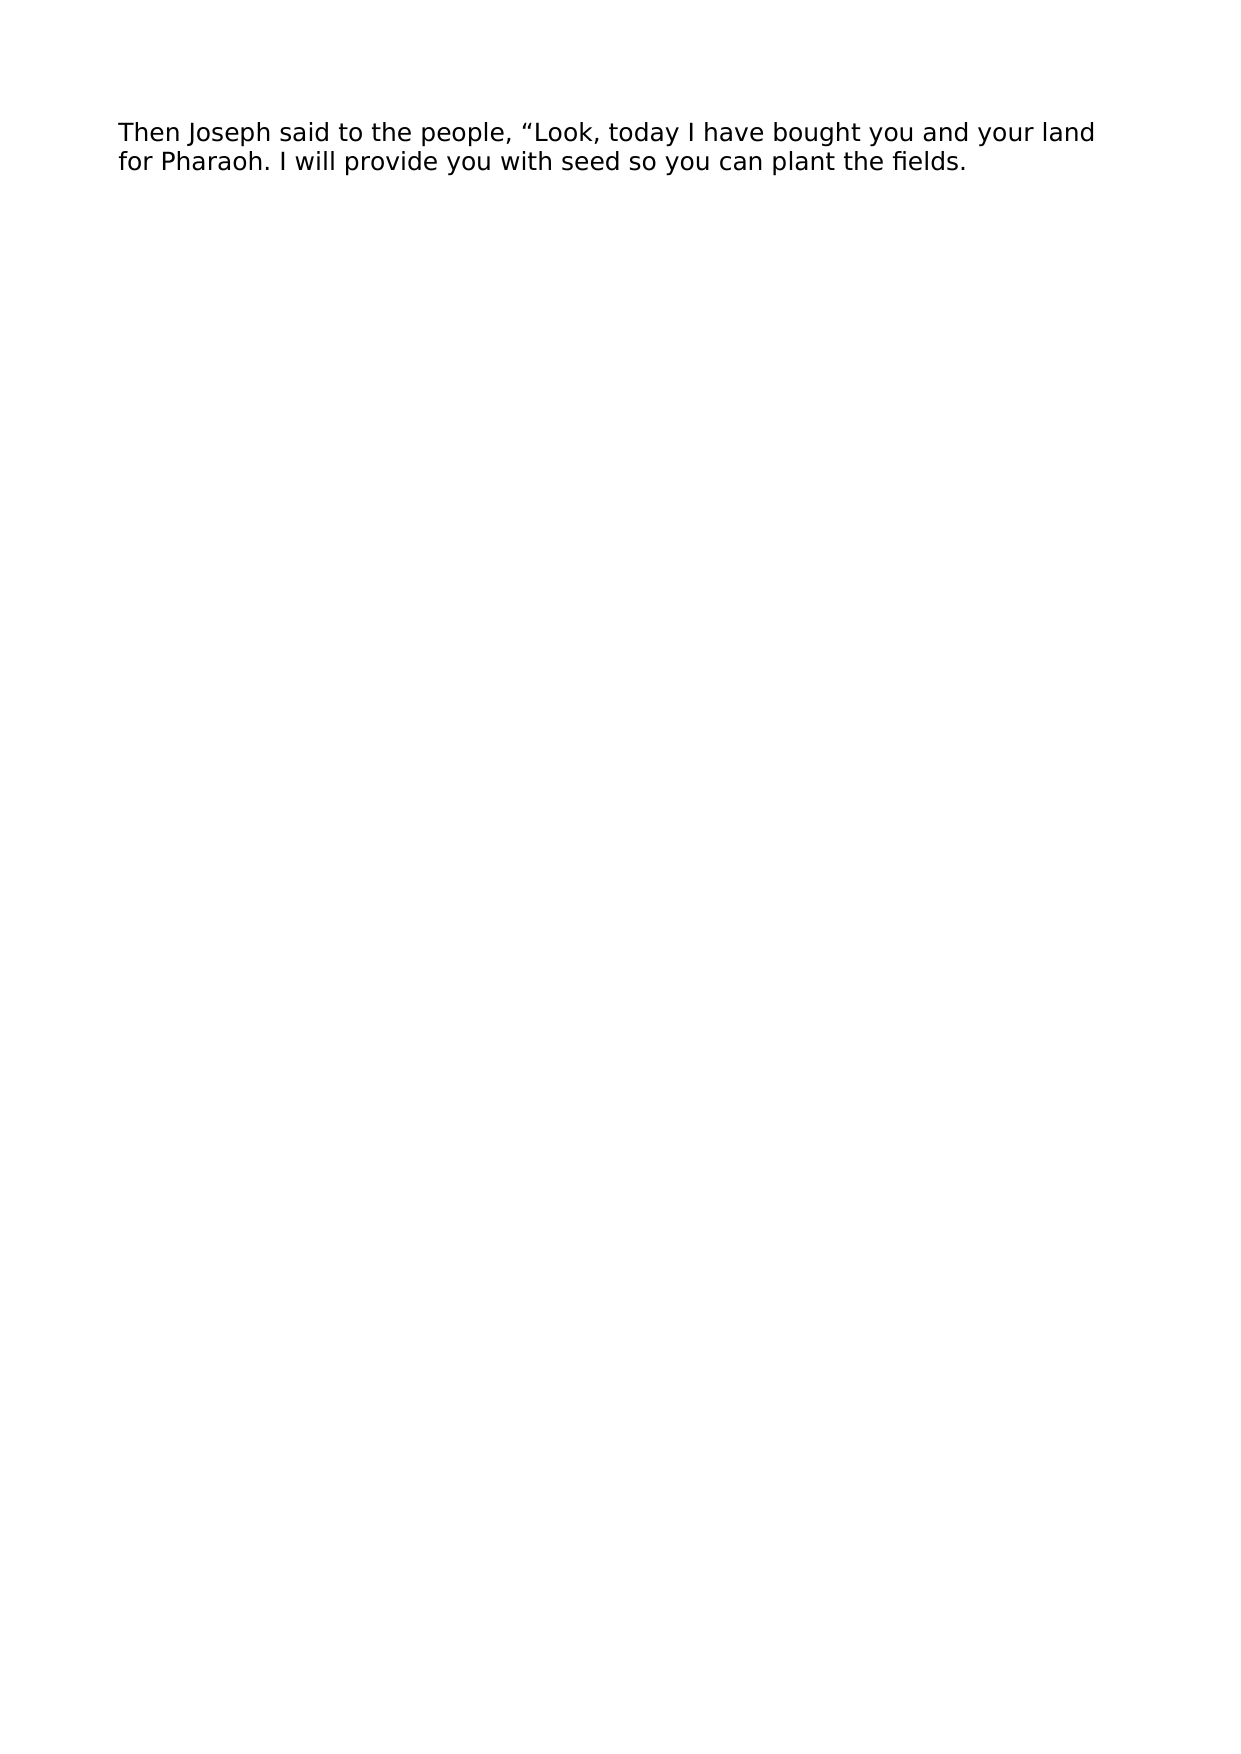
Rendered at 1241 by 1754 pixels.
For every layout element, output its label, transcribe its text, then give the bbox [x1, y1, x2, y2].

text Then Joseph said to the people, “Look, today I have bought you and your land for Pharaoh. I will provide you with seed so you can plant the fields. [118, 118, 1122, 176]
